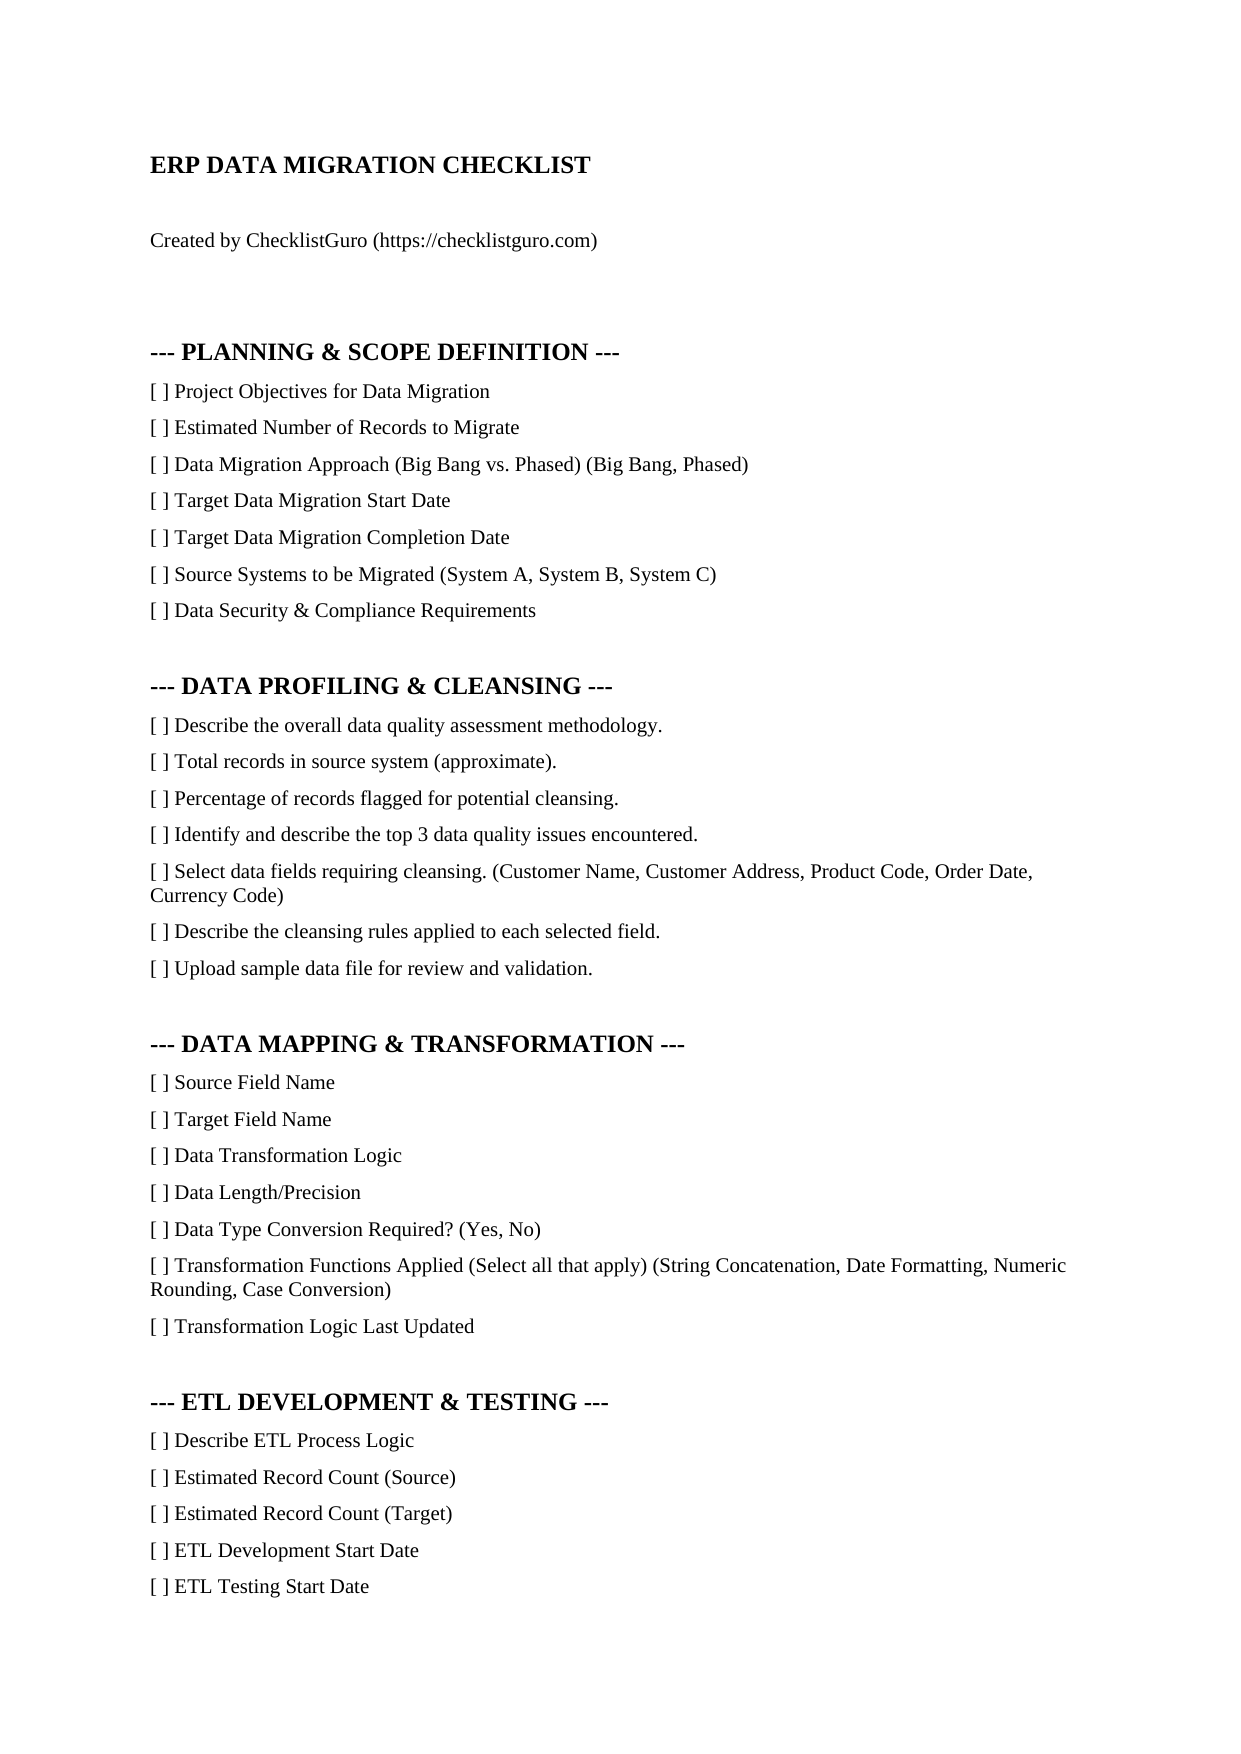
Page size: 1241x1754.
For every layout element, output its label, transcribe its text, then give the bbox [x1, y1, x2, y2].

text [ ] Data Length/Precision [150, 1180, 1090, 1204]
text [ ] Source Field Name [150, 1070, 1090, 1094]
text [ ] Target Data Migration Start Date [150, 488, 1090, 512]
text [ ] Describe the overall data quality assessment methodology. [150, 712, 1090, 737]
text [ ] Upload sample data file for review and validation. [150, 956, 1090, 980]
text --- ETL DEVELOPMENT & TESTING --- [150, 1387, 1090, 1416]
text [ ] Transformation Logic Last Updated [150, 1314, 1090, 1338]
text [ ] Estimated Record Count (Target) [150, 1501, 1090, 1525]
text ERP DATA MIGRATION CHECKLIST [150, 150, 1090, 179]
text [ ] Data Type Conversion Required? (Yes, No) [150, 1217, 1090, 1241]
text Created by ChecklistGuro (https://checklistguro.com) [150, 228, 1090, 252]
text [ ] Data Transformation Logic [150, 1143, 1090, 1167]
text [ ] Source Systems to be Migrated (System A, System B, System C) [150, 562, 1090, 586]
text [ ] ETL Development Start Date [150, 1538, 1090, 1562]
text [ ] Describe ETL Process Logic [150, 1428, 1090, 1452]
text --- DATA MAPPING & TRANSFORMATION --- [150, 1029, 1090, 1058]
text [ ] Data Migration Approach (Big Bang vs. Phased) (Big Bang, Phased) [150, 452, 1090, 476]
text [ ] Select data fields requiring cleansing. (Customer Name, Customer Address, Product Code, Order Date, Currency Code) [150, 859, 1090, 907]
text [ ] ETL Testing Start Date [150, 1574, 1090, 1598]
text [ ] Target Data Migration Completion Date [150, 525, 1090, 549]
text --- PLANNING & SCOPE DEFINITION --- [150, 337, 1090, 366]
text --- DATA PROFILING & CLEANSING --- [150, 671, 1090, 700]
text [ ] Describe the cleansing rules applied to each selected field. [150, 919, 1090, 943]
text [ ] Target Field Name [150, 1107, 1090, 1131]
text [ ] Total records in source system (approximate). [150, 749, 1090, 773]
text [ ] Percentage of records flagged for potential cleansing. [150, 786, 1090, 810]
text [ ] Transformation Functions Applied (Select all that apply) (String Concatenation, Date Formatting, Numeric Rounding, Case Conversion) [150, 1253, 1090, 1301]
text [ ] Project Objectives for Data Migration [150, 379, 1090, 403]
text [ ] Estimated Record Count (Source) [150, 1465, 1090, 1489]
text [ ] Estimated Number of Records to Migrate [150, 415, 1090, 439]
text [ ] Data Security & Compliance Requirements [150, 598, 1090, 622]
text [ ] Identify and describe the top 3 data quality issues encountered. [150, 822, 1090, 846]
